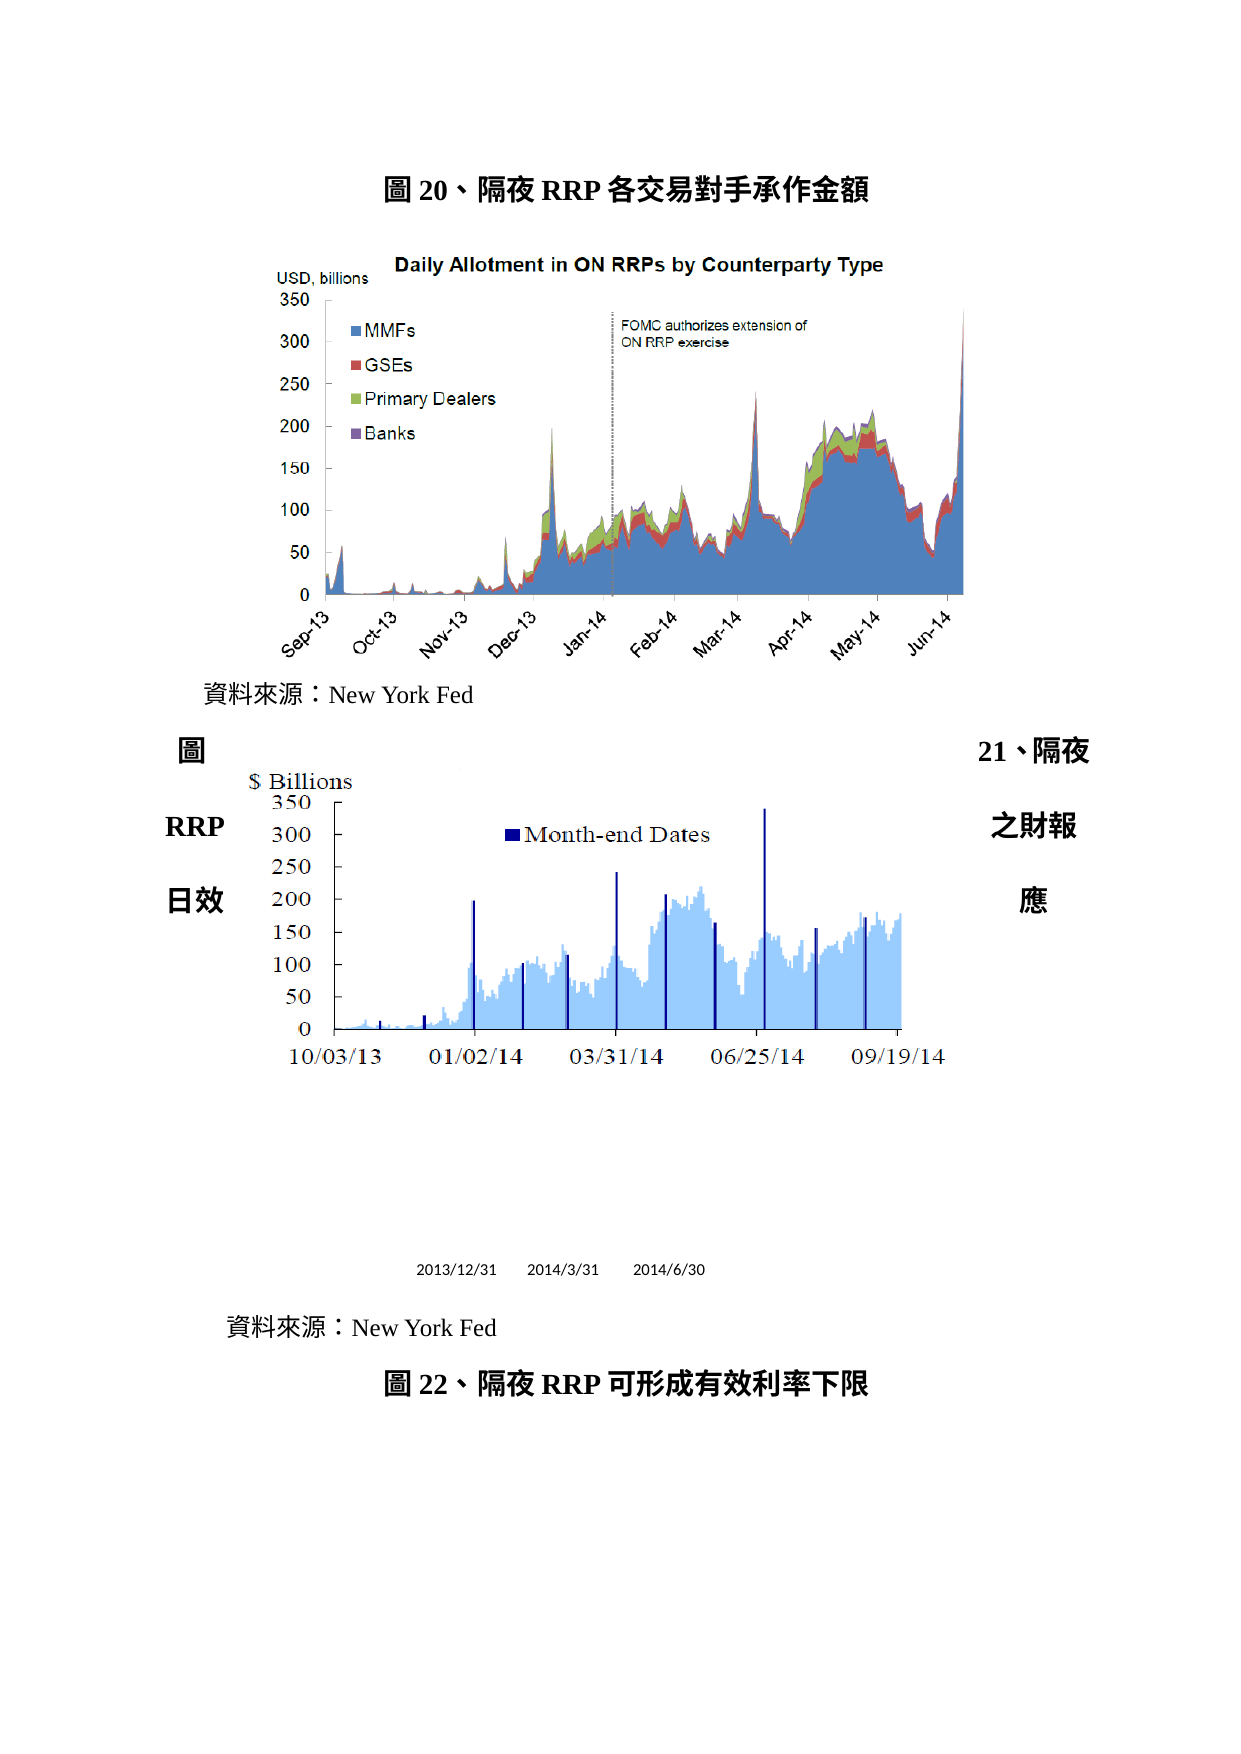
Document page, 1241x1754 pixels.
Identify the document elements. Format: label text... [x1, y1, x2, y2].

text 圖20、隔夜RRP各交易對手承作金額 [162, 150, 1090, 225]
table_cell 資料來源：New York Fed [123, 674, 1117, 711]
picture [254, 250, 980, 664]
table_header [123, 236, 1117, 674]
table_header [146, 948, 1094, 1306]
text 圖22、隔夜RRP可形成有效利率下限 [162, 1344, 1090, 1419]
text 圖21、隔夜RRP之財報日效應 [162, 711, 1090, 936]
table_cell 資料來源：New York Fed [146, 1306, 1094, 1344]
